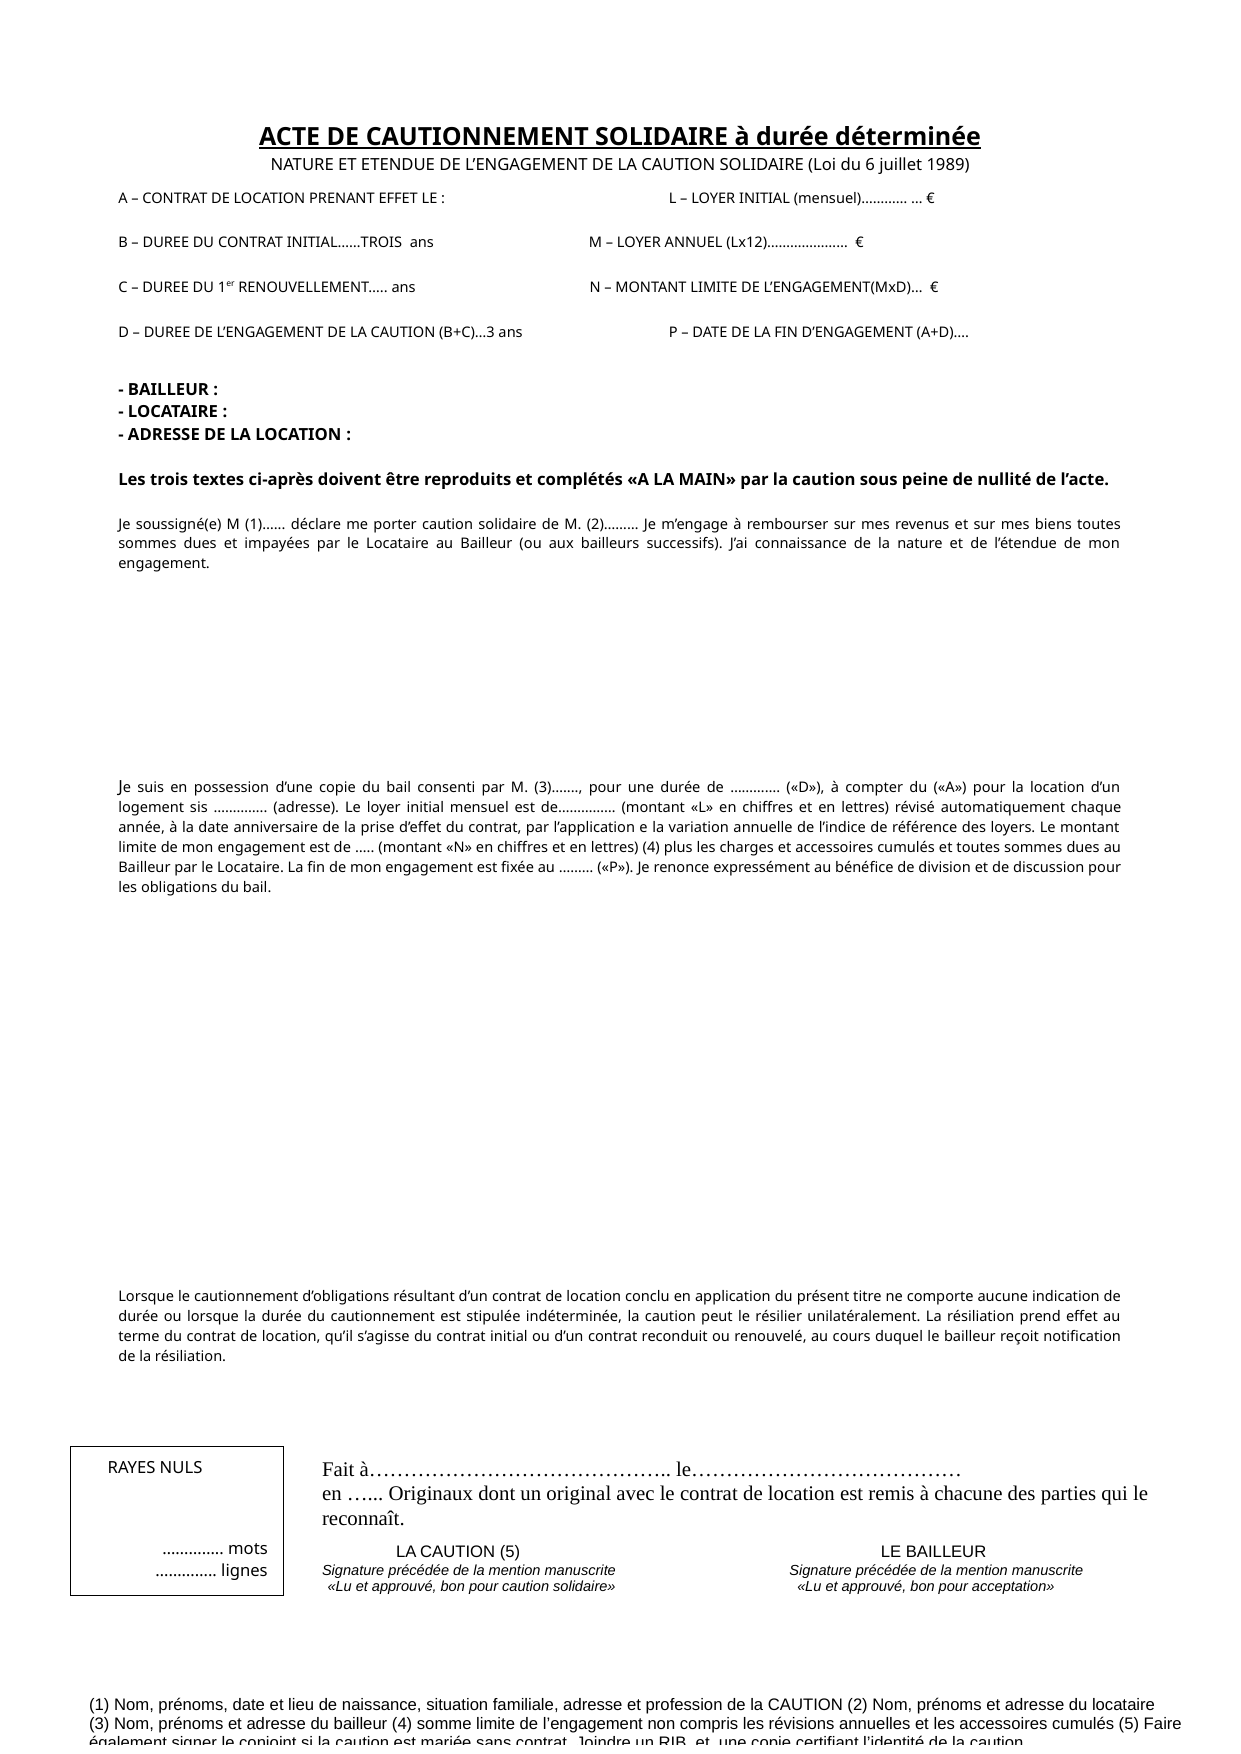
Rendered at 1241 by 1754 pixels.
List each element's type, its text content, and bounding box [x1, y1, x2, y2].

text C – DUREE DU 1er RENOUVELLEMENT….. ans N – MONTANT LIMITE DE L’ENGAGEMENT(MxD)… € [118, 277, 1122, 297]
text - ADRESSE DE LA LOCATION : [118, 423, 1122, 445]
text Lorsque le cautionnement d’obligations résultant d’un contrat de location conclu en application du présent titre ne comporte aucune indication de durée ou lorsque la durée du cautionnement est stipulée indéterminée, la caution peut le résilier unilatéralement. La résiliation prend effet au terme du contrat de location, qu’il s’agisse du contrat initial ou d’un contrat reconduit ou renouvelé, au cours duquel le bailleur reçoit notification de la résiliation. [118, 1286, 1122, 1365]
text Les trois textes ci-après doivent être reproduits et complétés «A LA MAIN» par la caution sous peine de nullité de l’acte. [118, 468, 1122, 491]
text NATURE ET ETENDUE DE L’ENGAGEMENT DE LA CAUTION SOLIDAIRE (Loi du 6 juillet 1989) [118, 152, 1122, 175]
text Je soussigné(e) M (1)…... déclare me porter caution solidaire de M. (2)……… Je m’engage à rembourser sur mes revenus et sur mes biens toutes sommes dues et impayées par le Locataire au Bailleur (ou aux bailleurs successifs). J’ai connaissance de la nature et de l’étendue de mon engagement. [118, 491, 1122, 573]
text - BAILLEUR : [118, 377, 1122, 400]
text Je suis en possession d’une copie du bail consenti par M. (3)…...., pour une durée de …………. («D»), à compter du («A») pour la location d’un logement sis ………….. (adresse). Le loyer initial mensuel est de…………… (montant «L» en chiffres et en lettres) révisé automatiquement chaque année, à la date anniversaire de la prise d’effet du contrat, par l’application e la variation annuelle de l’indice de référence des loyers. Le montant limite de mon engagement est de ….. (montant «N» en chiffres et en lettres) (4) plus les charges et accessoires cumulés et toutes sommes dues au Bailleur par le Locataire. La fin de mon engagement est fixée au ……… («P»). Je renonce expressément au bénéfice de division et de discussion pour les obligations du bail. [118, 774, 1122, 896]
text ACTE DE CAUTIONNEMENT SOLIDAIRE à durée déterminée [118, 118, 1122, 152]
text - LOCATAIRE : [118, 400, 1122, 423]
text LA CAUTION (5) LE BAILLEUR Signature précédée de la mention manuscrite Signature précédée de la mention manuscrite «Lu et approuvé, bon pour caution solidaire» «Lu et approuvé, bon pour acceptation» [322, 1542, 1150, 1595]
text ………….. mots ………….. lignes [71, 1536, 268, 1582]
text RAYES NULS [71, 1455, 268, 1478]
text B – DUREE DU CONTRAT INITIAL……TROIS ans M – LOYER ANNUEL (Lx12)………………… € [118, 232, 1122, 252]
text A – CONTRAT DE LOCATION PRENANT EFFET LE : L – LOYER INITIAL (mensuel)………… … € [118, 187, 1122, 207]
text Fait à…………………………………….. le………………………………… en …... Originaux dont un original avec le contrat de location est remis à chacune des parties qui le reconnaît. [322, 1457, 1150, 1529]
text (1) Nom, prénoms, date et lieu de naissance, situation familiale, adresse et profession de la CAUTION (2) Nom, prénoms et adresse du locataire (3) Nom, prénoms et adresse du bailleur (4) somme limite de l’engagement non compris les révisions annuelles et les accessoires cumulés (5) Faire également signer le conjoint si la caution est mariée sans contrat. Joindre un RIB et une copie certifiant l’identité de la caution. [89, 1694, 1189, 1745]
text D – DUREE DE L’ENGAGEMENT DE LA CAUTION (B+C)…3 ans P – DATE DE LA FIN D’ENGAGEMENT (A+D)…. [118, 322, 1122, 342]
